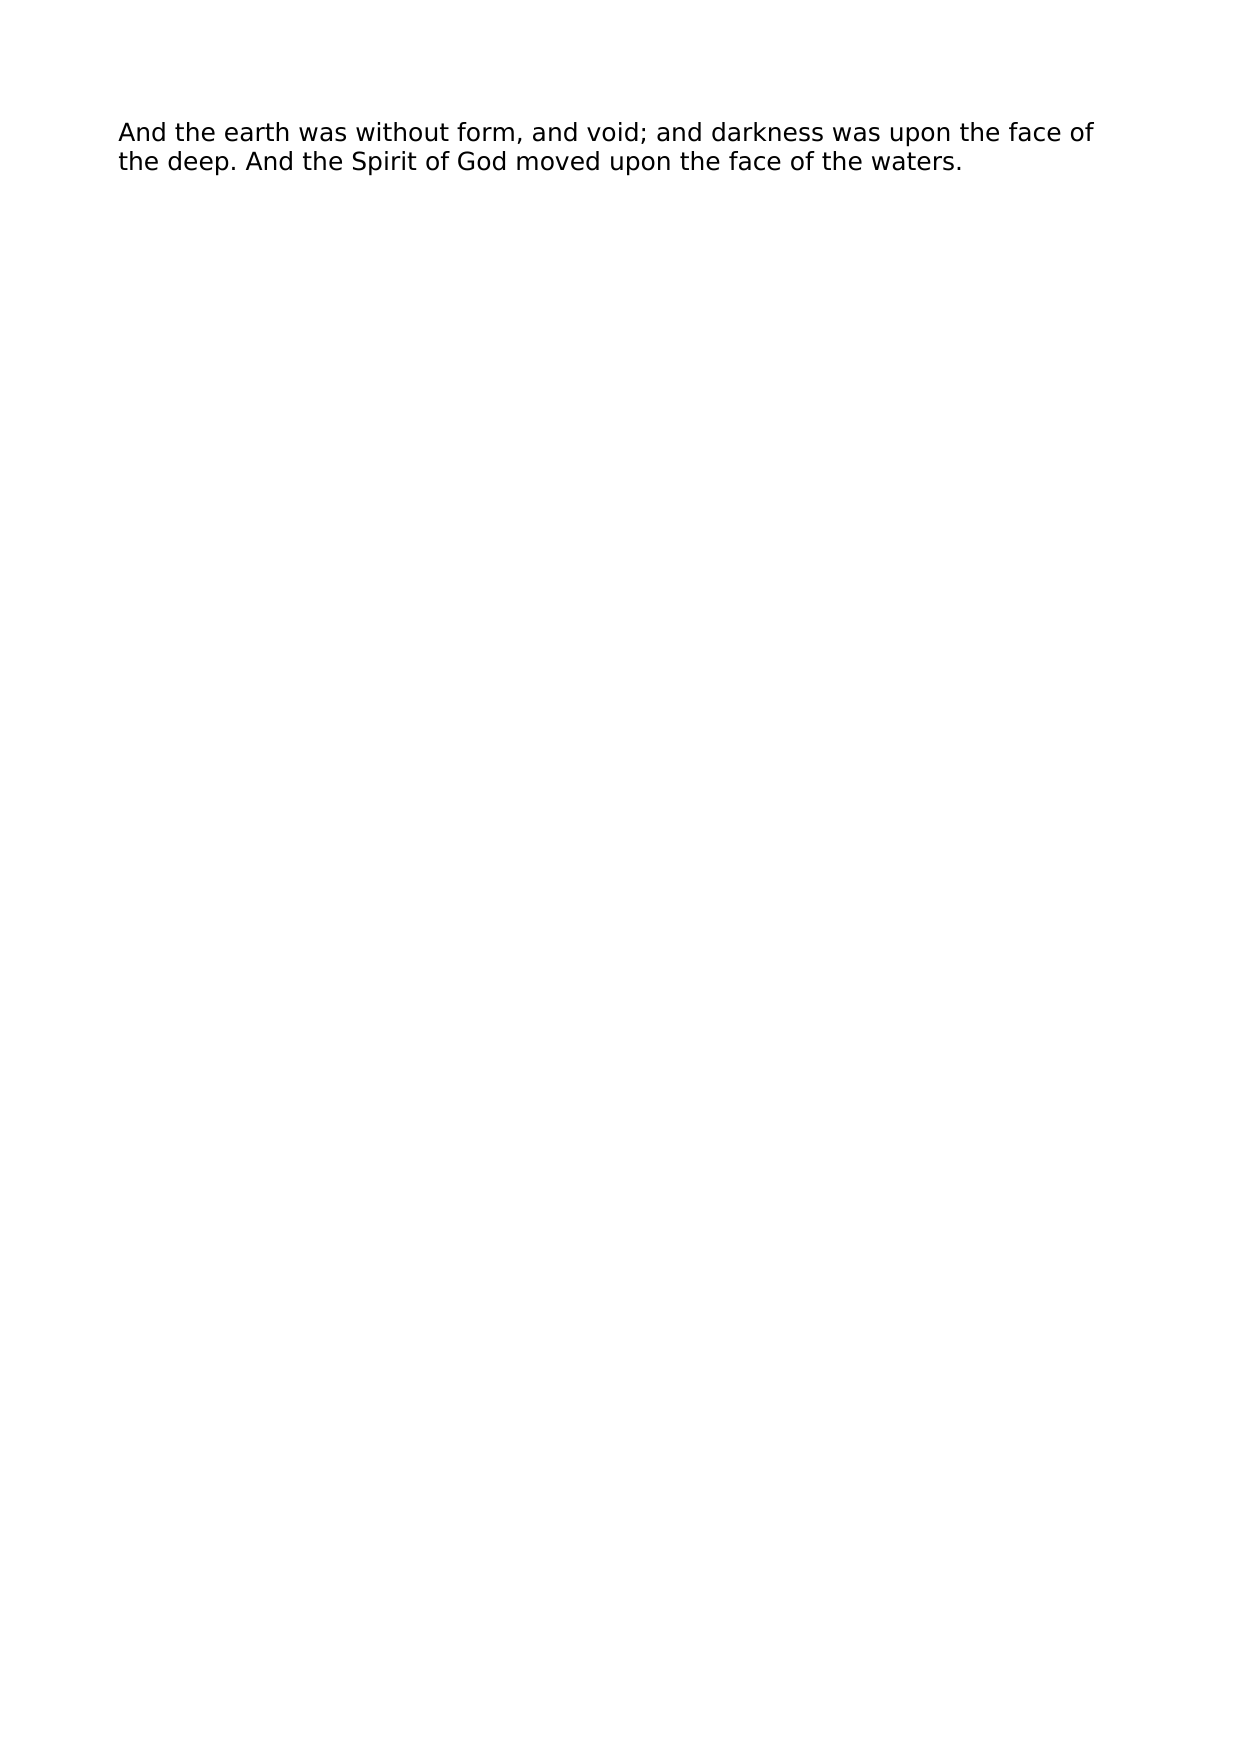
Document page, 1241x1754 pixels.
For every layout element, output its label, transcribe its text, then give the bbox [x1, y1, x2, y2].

text And the earth was without form, and void; and darkness was upon the face of the deep. And the Spirit of God moved upon the face of the waters. [118, 118, 1122, 176]
